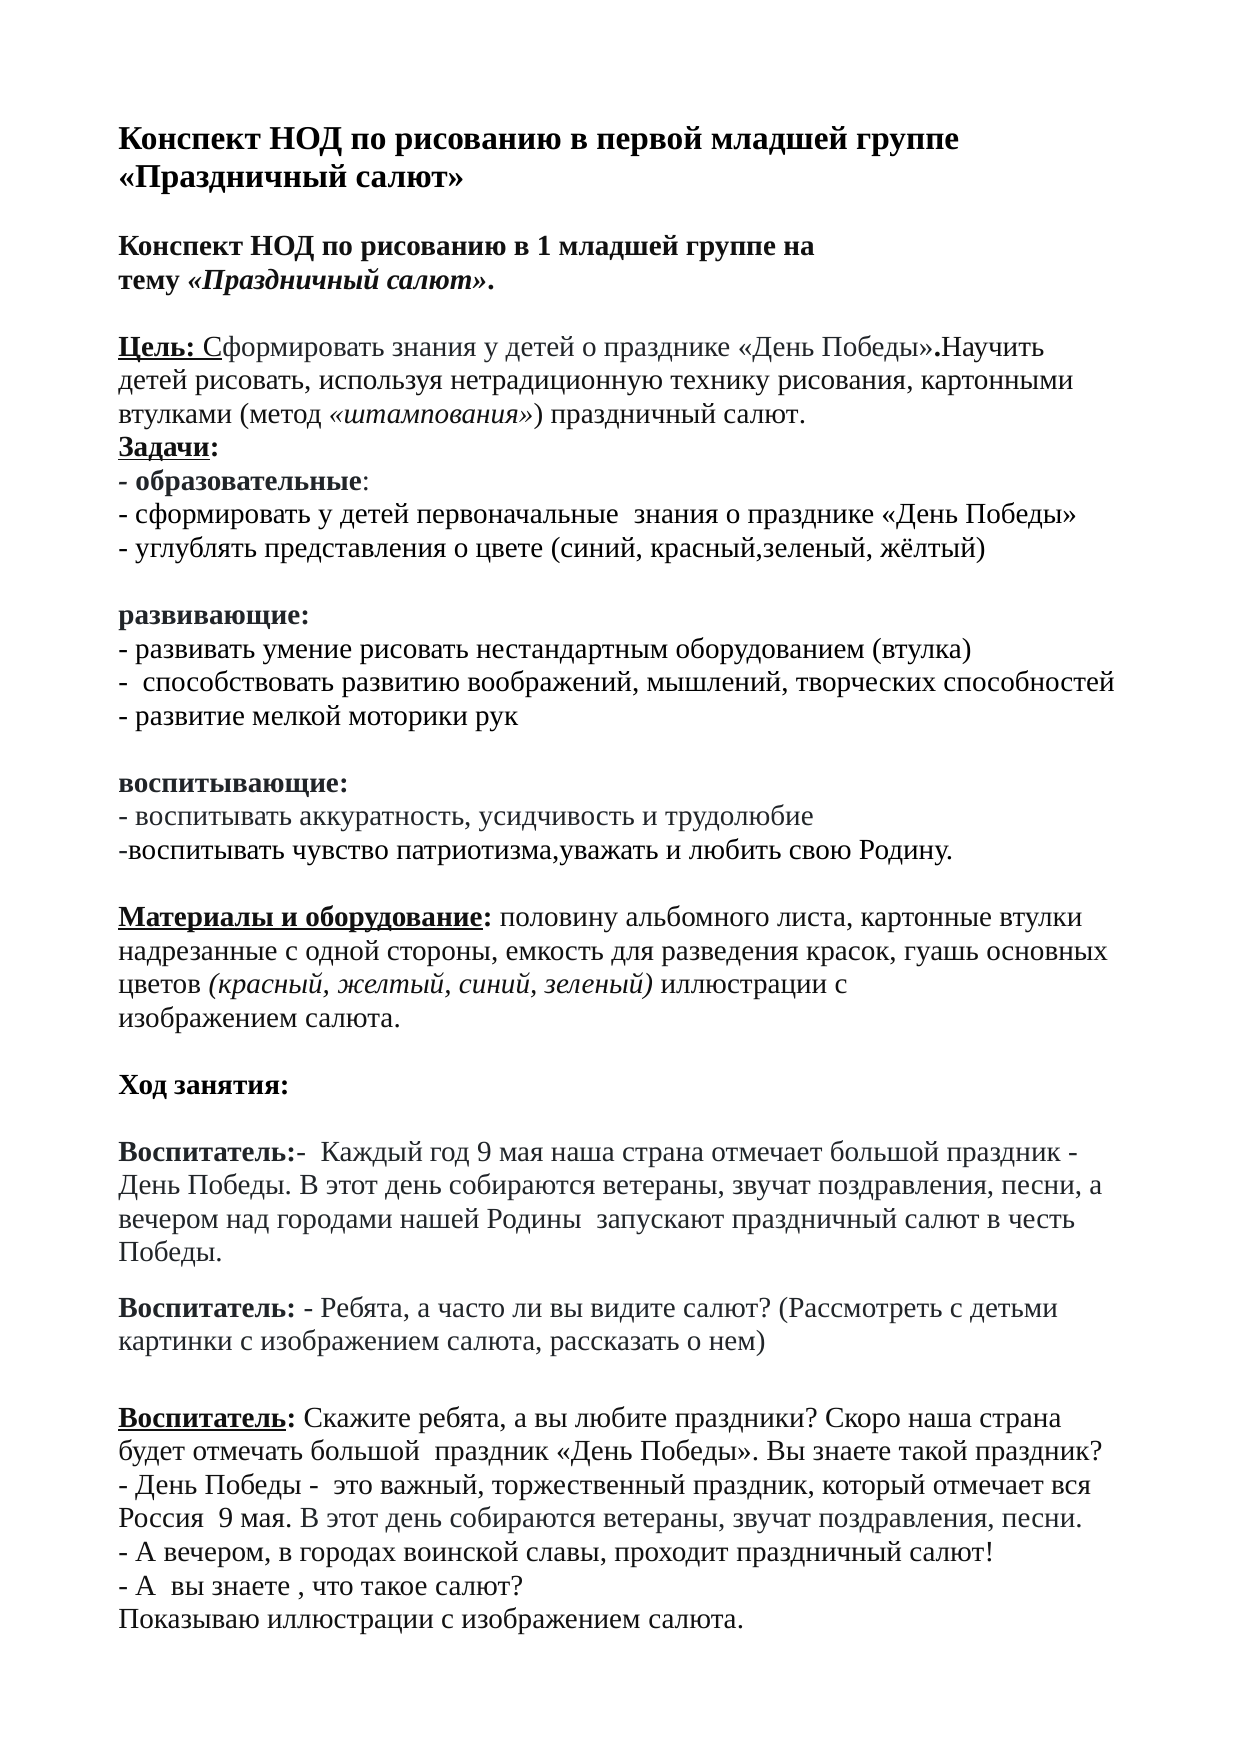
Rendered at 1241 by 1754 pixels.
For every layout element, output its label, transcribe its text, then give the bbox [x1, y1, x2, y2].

text - А вечером, в городах воинской славы, проходит праздничный салют! [118, 1534, 1122, 1568]
text -воспитывать чувство патриотизма,уважать и любить свою Родину. [118, 832, 1122, 866]
text Цель: Сформировать знания у детей о празднике «День Победы».Научить детей рисовать, используя нетрадиционную технику рисования, картонными втулками (метод «штампования») праздничный салют. [118, 329, 1122, 429]
text - образовательные: [118, 463, 1122, 497]
text развивающие: [118, 597, 1122, 631]
text Конспект НОД по рисованию в первой младшей группе «Праздничный салют» [118, 118, 1122, 195]
text Воспитатель: - Ребята, а часто ли вы видите салют? (Рассмотреть с детьми картинки с изображением салюта, рассказать о нем) [118, 1290, 1122, 1357]
text - сформировать у детей первоначальные знания о празднике «День Победы» [118, 497, 1122, 530]
text Конспект НОД по рисованию в 1 младшей группе на [118, 228, 1122, 262]
text Материалы и оборудование: половину альбомного листа, картонные втулки надрезанные с одной стороны, емкость для разведения красок, гуашь основных цветов (красный, желтый, синий, зеленый) иллюстрации с изображением салюта. [118, 899, 1122, 1033]
text - развивать умение рисовать нестандартным оборудованием (втулка) [118, 631, 1122, 664]
text - углублять представления о цвете (синий, красный,зеленый, жёлтый) [118, 530, 1122, 564]
text Воспитатель: Скажите ребята, а вы любите праздники? Скоро наша страна будет отмечать большой праздник «День Победы». Вы знаете такой праздник? [118, 1400, 1122, 1467]
text воспитывающие: - воспитывать аккуратность, усидчивость и трудолюбие [118, 765, 1122, 832]
text - А вы знаете , что такое салют? [118, 1568, 1122, 1601]
text Ход занятия: [118, 1067, 1122, 1100]
text - День Победы - это важный, торжественный праздник, который отмечает вся Россия 9 мая. В этот день собираются ветераны, звучат поздравления, песни. [118, 1467, 1122, 1534]
text Показываю иллюстрации с изображением салюта. [118, 1601, 1122, 1635]
text Воспитатель:- Каждый год 9 мая наша страна отмечает большой праздник - День Победы. В этот день собираются ветераны, звучат поздравления, песни, а вечером над городами нашей Родины запускают праздничный салют в честь Победы. [118, 1134, 1122, 1268]
text - способствовать развитию воображений, мышлений, творческих способностей [118, 664, 1122, 698]
text тему «Праздничный салют». [118, 262, 1122, 295]
text - развитие мелкой моторики рук [118, 698, 1122, 765]
text Задачи: [118, 429, 1122, 463]
